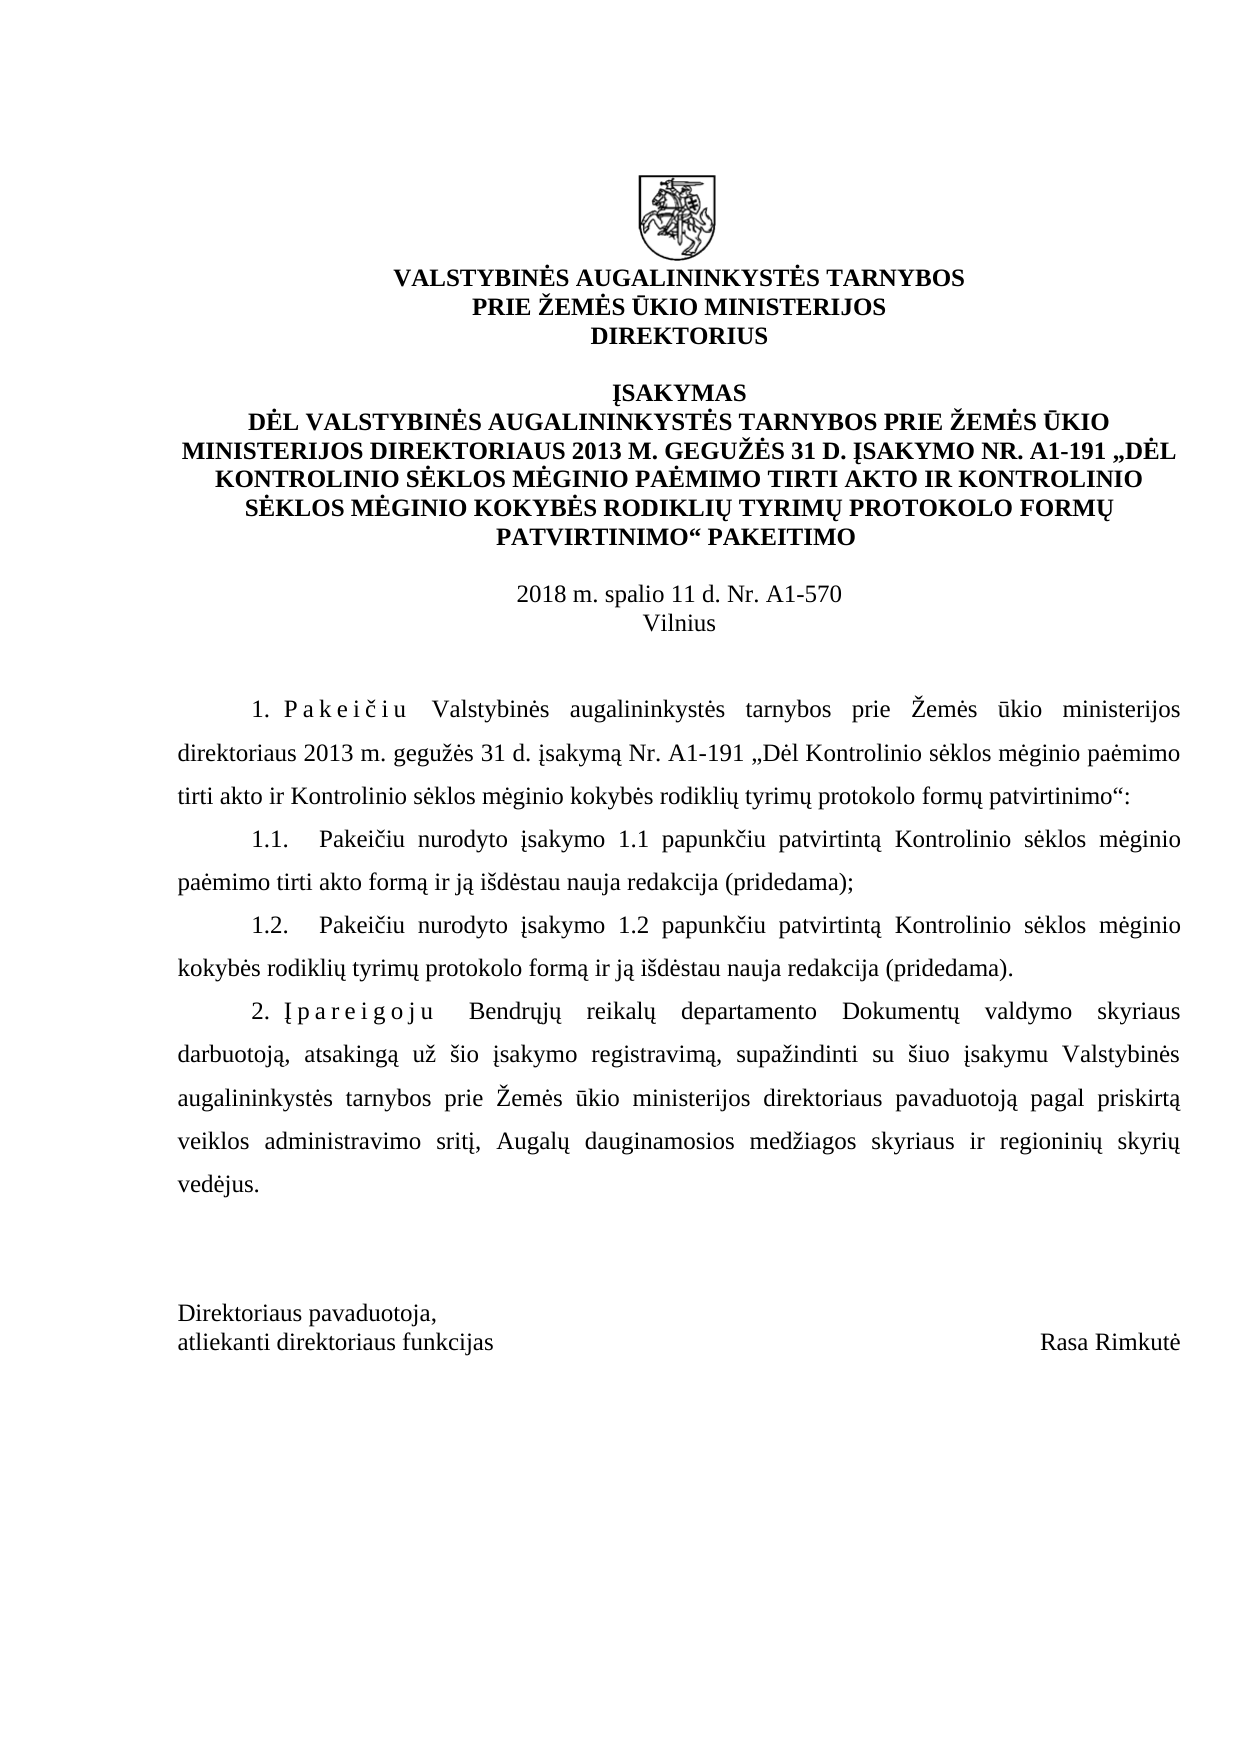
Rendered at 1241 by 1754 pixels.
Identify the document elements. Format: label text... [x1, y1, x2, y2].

text PRIE ŽEMĖS ŪKIO MINISTERIJOS [177, 292, 1181, 321]
text DĖL VALSTYBINĖS AUGALININKYSTĖS TARNYBOS PRIE ŽEMĖS ŪKIO MINISTERIJOS DIREKTORIAUS 2013 M. GEGUŽĖS 31 D. ĮSAKYMO NR. A1-191 „DĖL KONTROLINIO SĖKLOS MĖGINIO PAĖMIMO TIRTI AKTO IR KONTROLINIO SĖKLOS MĖGINIO KOKYBĖS RODIKLIŲ TYRIMŲ PROTOKOLO FORMŲ PATVIRTINIMO“ PAKEITIMO [177, 407, 1181, 551]
text 2018 m. spalio 11 d. Nr. A1-570 [177, 579, 1181, 608]
text Direktoriaus pavaduotoja, [177, 1298, 1181, 1327]
text 2. Įpareigoju Bendrųjų reikalų departamento Dokumentų valdymo skyriaus darbuotoją, atsakingą už šio įsakymo registravimą, supažindinti su šiuo įsakymu Valstybinės augalininkystės tarnybos prie Žemės ūkio ministerijos direktoriaus pavaduotoją pagal priskirtą veiklos administravimo sritį, Augalų dauginamosios medžiagos skyriaus ir regioninių skyrių vedėjus. [177, 996, 1181, 1198]
text 1.1. Pakeičiu nurodyto įsakymo 1.1 papunkčiu patvirtintą Kontrolinio sėklos mėginio paėmimo tirti akto formą ir ją išdėstau nauja redakcija (pridedama); [177, 824, 1181, 896]
text 1. Pakeičiu Valstybinės augalininkystės tarnybos prie Žemės ūkio ministerijos direktoriaus 2013 m. gegužės 31 d. įsakymą Nr. A1-191 „Dėl Kontrolinio sėklos mėginio paėmimo tirti akto ir Kontrolinio sėklos mėginio kokybės rodiklių tyrimų protokolo formų patvirtinimo“: [177, 694, 1181, 809]
text VALSTYBINĖS AUGALININKYSTĖS TARNYBOS [177, 263, 1181, 292]
text atliekanti direktoriaus funkcijas Rasa Rimkutė [177, 1327, 1181, 1356]
text DIREKTORIUS [177, 321, 1181, 349]
text Vilnius [177, 608, 1181, 637]
text 1.2. Pakeičiu nurodyto įsakymo 1.2 papunkčiu patvirtintą Kontrolinio sėklos mėginio kokybės rodiklių tyrimų protokolo formą ir ją išdėstau nauja redakcija (pridedama). [177, 910, 1181, 982]
text ĮSAKYMAS [177, 378, 1181, 407]
